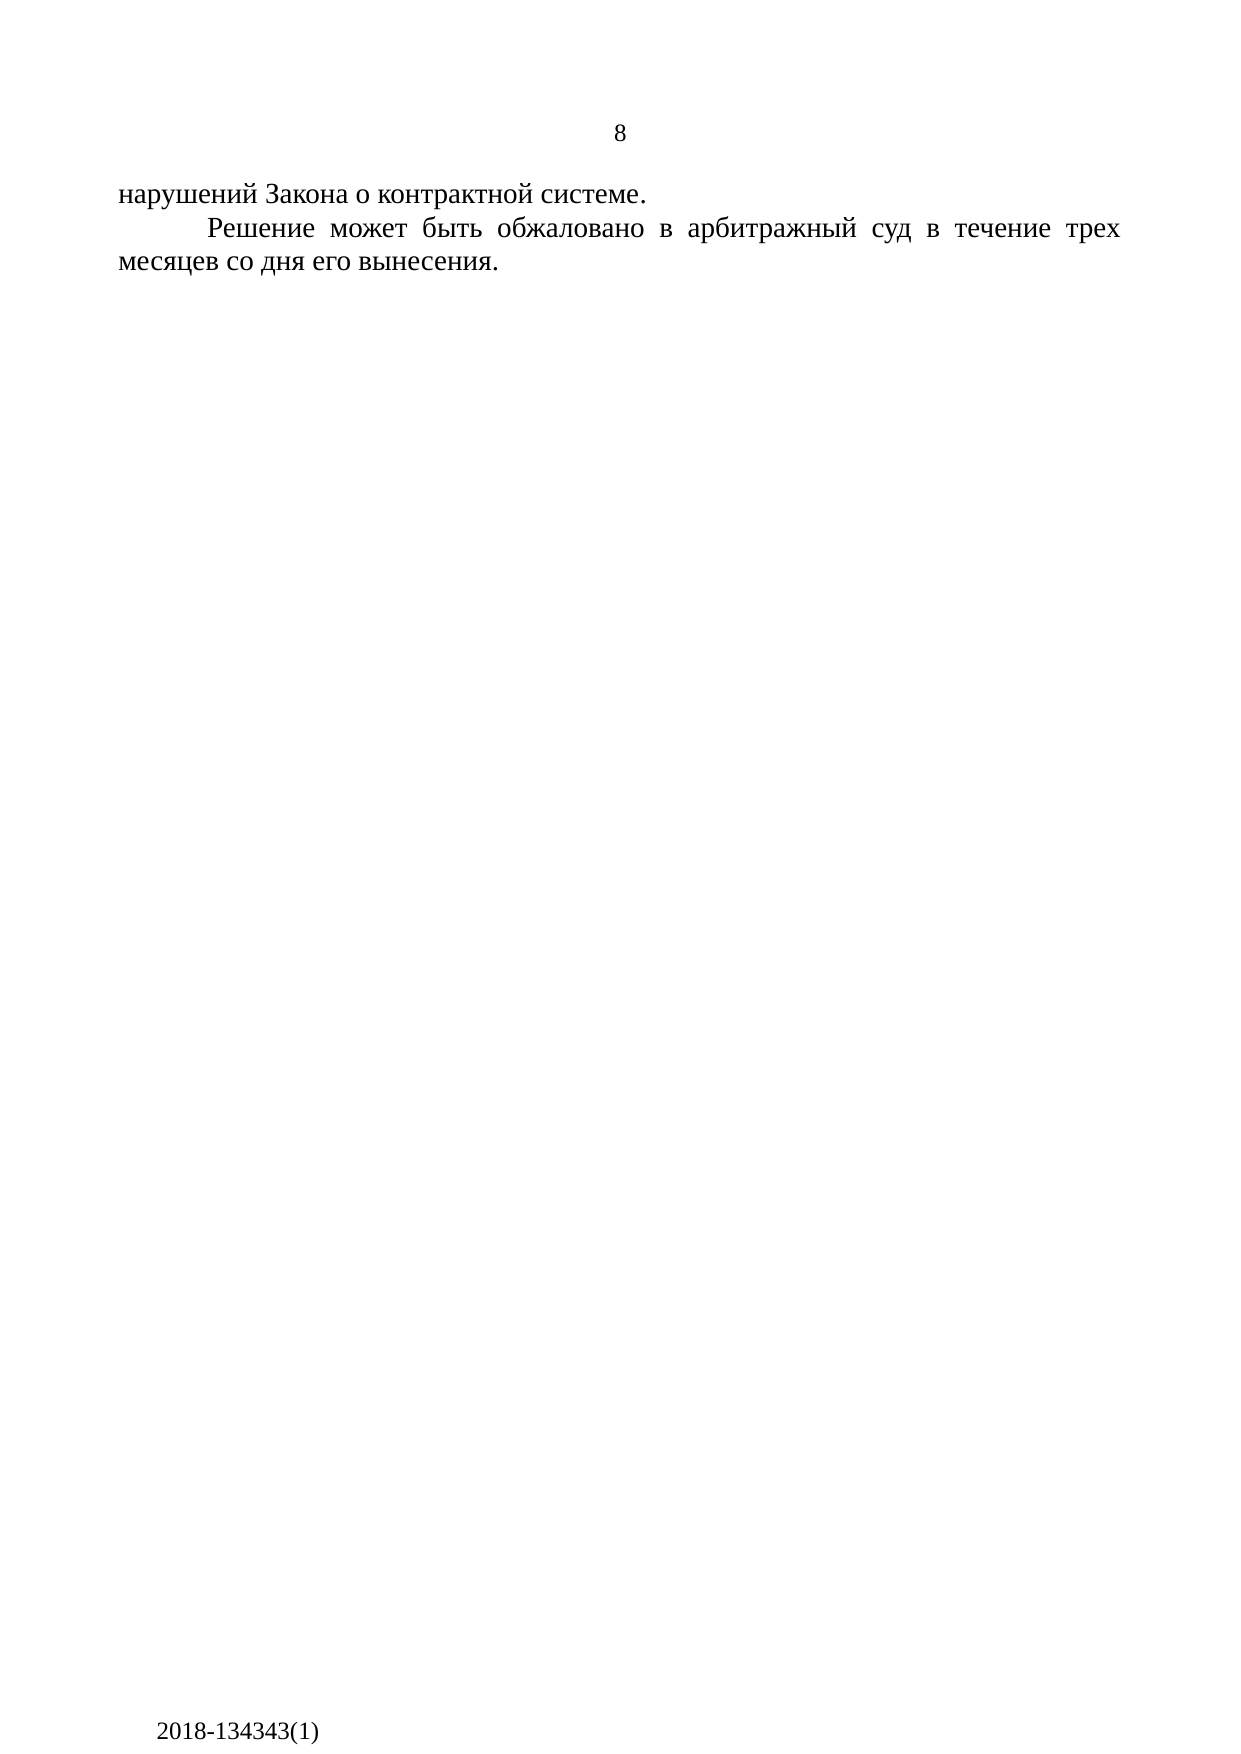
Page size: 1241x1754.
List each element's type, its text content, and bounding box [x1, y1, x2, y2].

list нарушений Закона о контрактной системе. [118, 176, 1122, 210]
text Решение может быть обжаловано в арбитражный суд в течение трех месяцев со дня его вынесения. [118, 210, 1122, 277]
